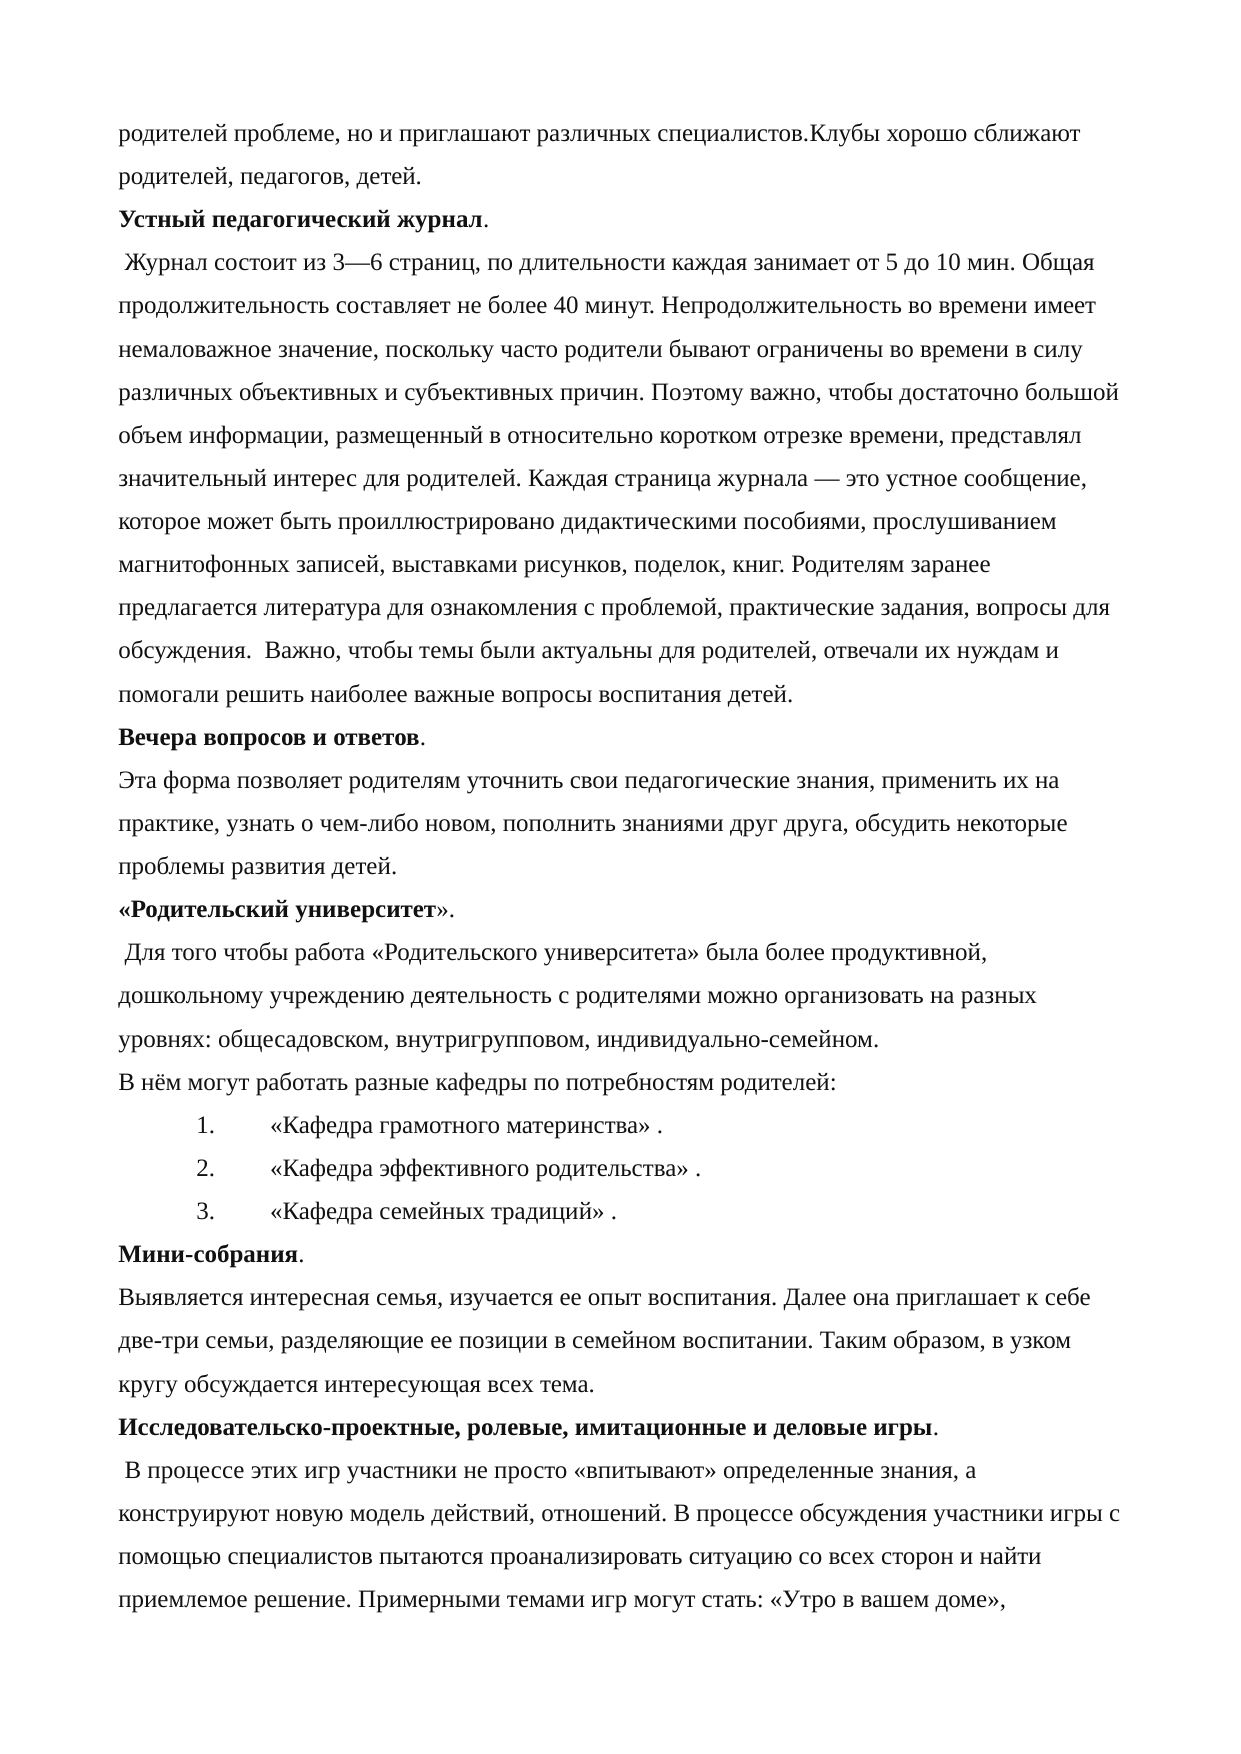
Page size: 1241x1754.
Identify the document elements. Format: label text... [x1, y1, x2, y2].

text В процессе этих игр участники не просто «впитывают» определенные знания, а конструируют новую модель действий, отношений. В процессе обсуждения участники игры с помощью специалистов пытаются проанализировать ситуацию со всех сторон и найти приемлемое решение. Примерными темами игр могут стать: «Утро в вашем доме», [118, 1455, 1122, 1613]
text Выявляется интересная семья, изучается ее опыт воспитания. Далее она приглашает к себе две-три семьи, разделяющие ее позиции в семейном воспитании. Таким образом, в узком кругу обсуждается интересующая всех тема. [118, 1282, 1122, 1397]
text Журнал состоит из 3—6 страниц, по длительности каждая занимает от 5 до 10 мин. Общая продолжительность составляет не более 40 минут. Непродолжительность во времени имеет немаловажное значение, поскольку часто родители бывают ограничены во времени в силу различных объективных и субъективных причин. Поэтому важно, чтобы достаточно большой объем информации, размещенный в относительно коротком отрезке времени, представлял значительный интерес для родителей. Каждая страница журнала — это устное сообщение, которое может быть проиллюстрировано дидактическими пособиями, прослушиванием магнитофонных записей, выставками рисунков, поделок, книг. Родителям заранее предлагается литература для ознакомления с проблемой, практические задания, вопросы для обсуждения. Важно, чтобы темы были актуальны для родителей, отвечали их нуждам и помогали решить наиболее важные вопросы воспитания детей. [118, 247, 1122, 707]
text Исследовательско-проектные, ролевые, имитационные и деловые игры. [118, 1412, 1122, 1441]
text Вечера вопросов и ответов. [118, 722, 1122, 751]
list «Кафедра эффективного родительства» . [196, 1153, 1122, 1182]
text родителей проблеме, но и приглашают различных специалистов.Клубы хорошо сближают родителей, педагогов, детей. [118, 118, 1122, 190]
list «Кафедра семейных традиций» . [196, 1196, 1122, 1225]
text В нём могут работать разные кафедры по потребностям родителей: [118, 1067, 1122, 1096]
text «Родительский университет». [118, 894, 1122, 923]
text Мини-собрания. [118, 1239, 1122, 1268]
list «Кафедра грамотного материнства» . [196, 1110, 1122, 1139]
text Эта форма позволяет родителям уточнить свои педагогические знания, применить их на практике, узнать о чем-либо новом, пополнить знаниями друг друга, обсудить некоторые проблемы развития детей. [118, 765, 1122, 880]
text Устный педагогический журнал. [118, 204, 1122, 233]
text Для того чтобы работа «Родительского университета» была более продуктивной, дошкольному учреждению деятельность с родителями можно организовать на разных уровнях: общесадовском, внутригрупповом, индивидуально-семейном. [118, 937, 1122, 1052]
